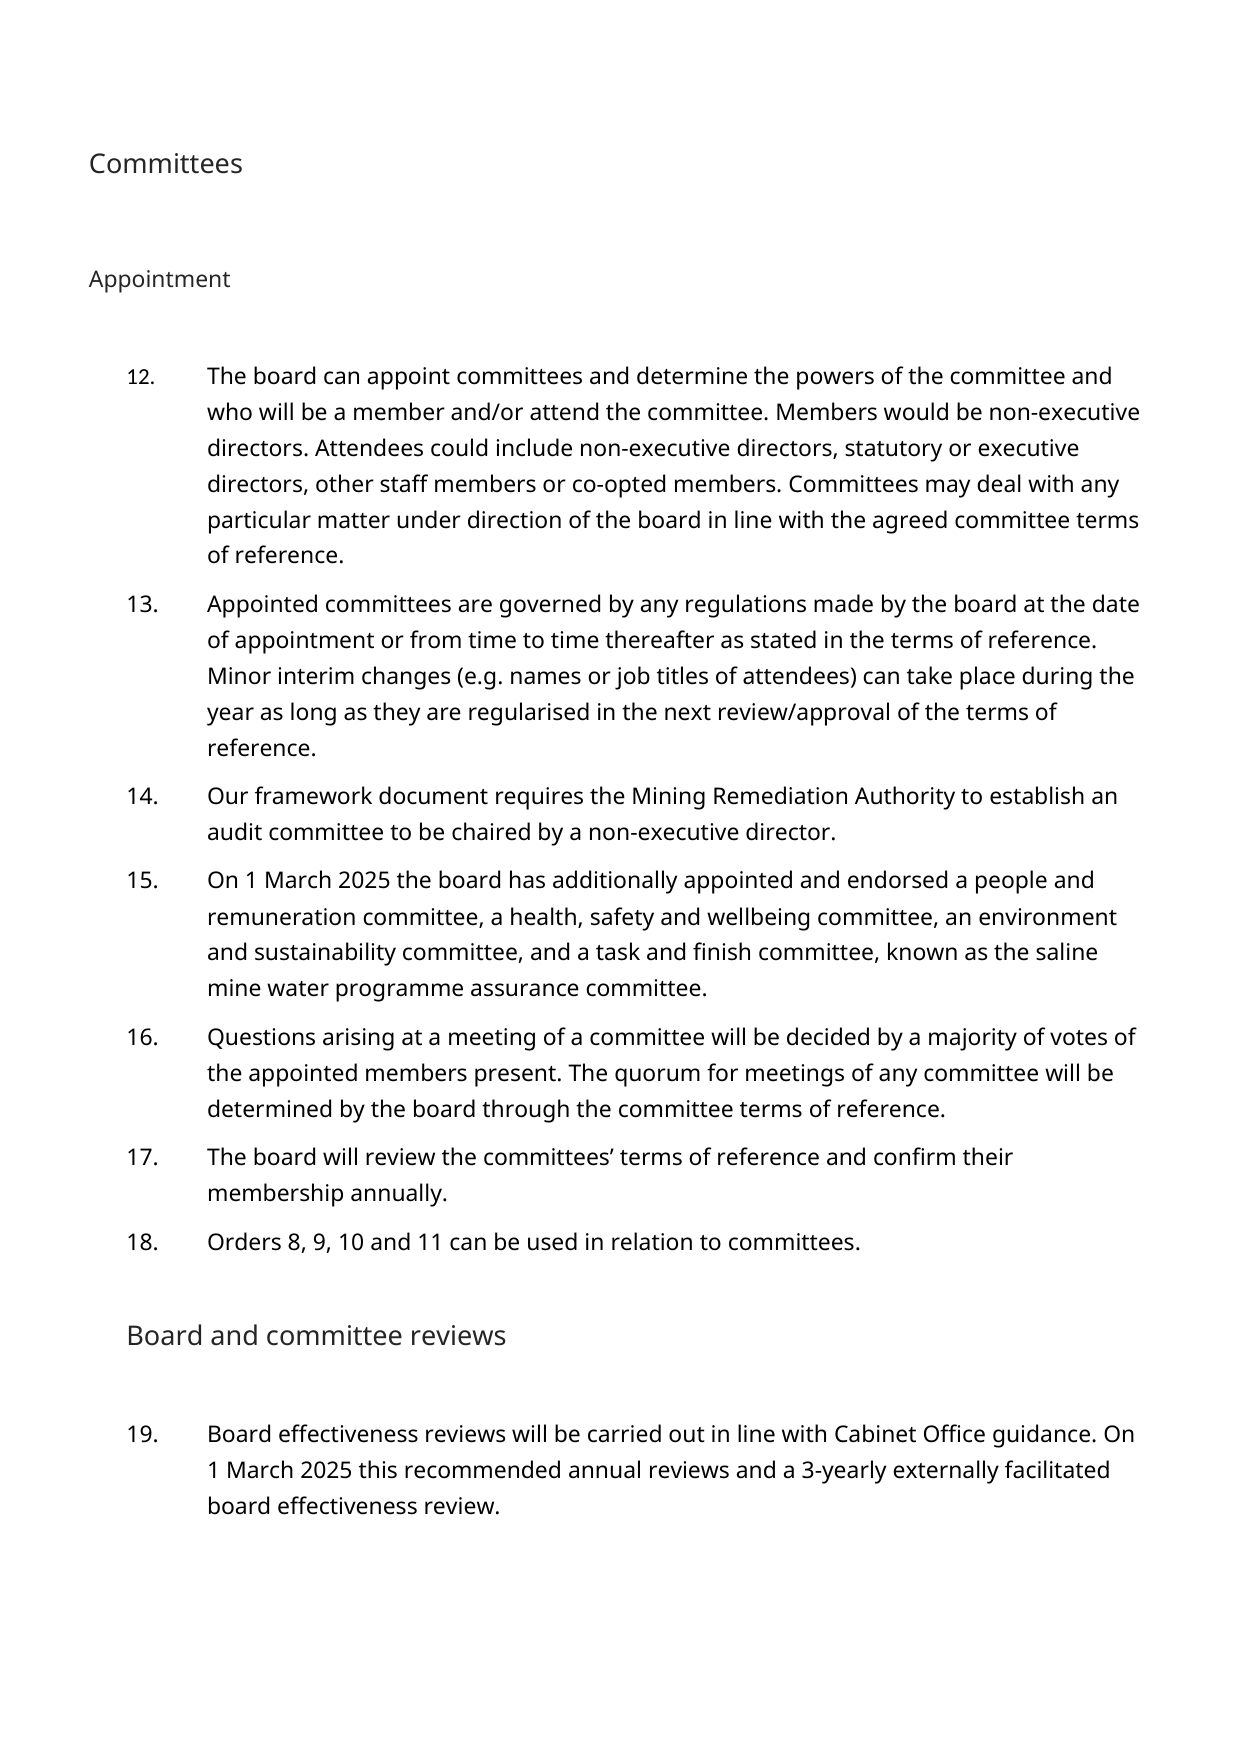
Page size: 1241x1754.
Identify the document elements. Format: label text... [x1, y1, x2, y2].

list On 1 March 2025 the board has additionally appointed and endorsed a people and remuneration committee, a health, safety and wellbeing committee, an environment and sustainability committee, and a task and finish committee, known as the saline mine water programme assurance committee. [126, 864, 1152, 1003]
subtitle Board and committee reviews [89, 1316, 1152, 1353]
list Orders 8, 9, 10 and 11 can be used in relation to committees. [126, 1225, 1152, 1257]
subtitle Committees [89, 145, 1152, 182]
list Board effectiveness reviews will be carried out in line with Cabinet Office guidance. On 1 March 2025 this recommended annual reviews and a 3-yearly externally facilitated board effectiveness review. [126, 1418, 1152, 1521]
list Our framework document requires the Mining Remediation Authority to establish an audit committee to be chaired by a non-executive director. [126, 780, 1152, 847]
list The board will review the committees’ terms of reference and confirm their membership annually. [126, 1141, 1152, 1208]
subtitle Appointment [89, 263, 1152, 294]
list The board can appoint committees and determine the powers of the committee and who will be a member and/or attend the committee. Members would be non-executive directors. Attendees could include non-executive directors, statutory or executive directors, other staff members or co-opted members. Committees may deal with any particular matter under direction of the board in line with the agreed committee terms of reference. [126, 360, 1152, 571]
list Appointed committees are governed by any regulations made by the board at the date of appointment or from time to time thereafter as stated in the terms of reference. Minor interim changes (e.g. names or job titles of attendees) can take place during the year as long as they are regularised in the next review/approval of the terms of reference. [126, 588, 1152, 763]
list Questions arising at a meeting of a committee will be decided by a majority of votes of the appointed members present. The quorum for meetings of any committee will be determined by the board through the committee terms of reference. [126, 1021, 1152, 1124]
